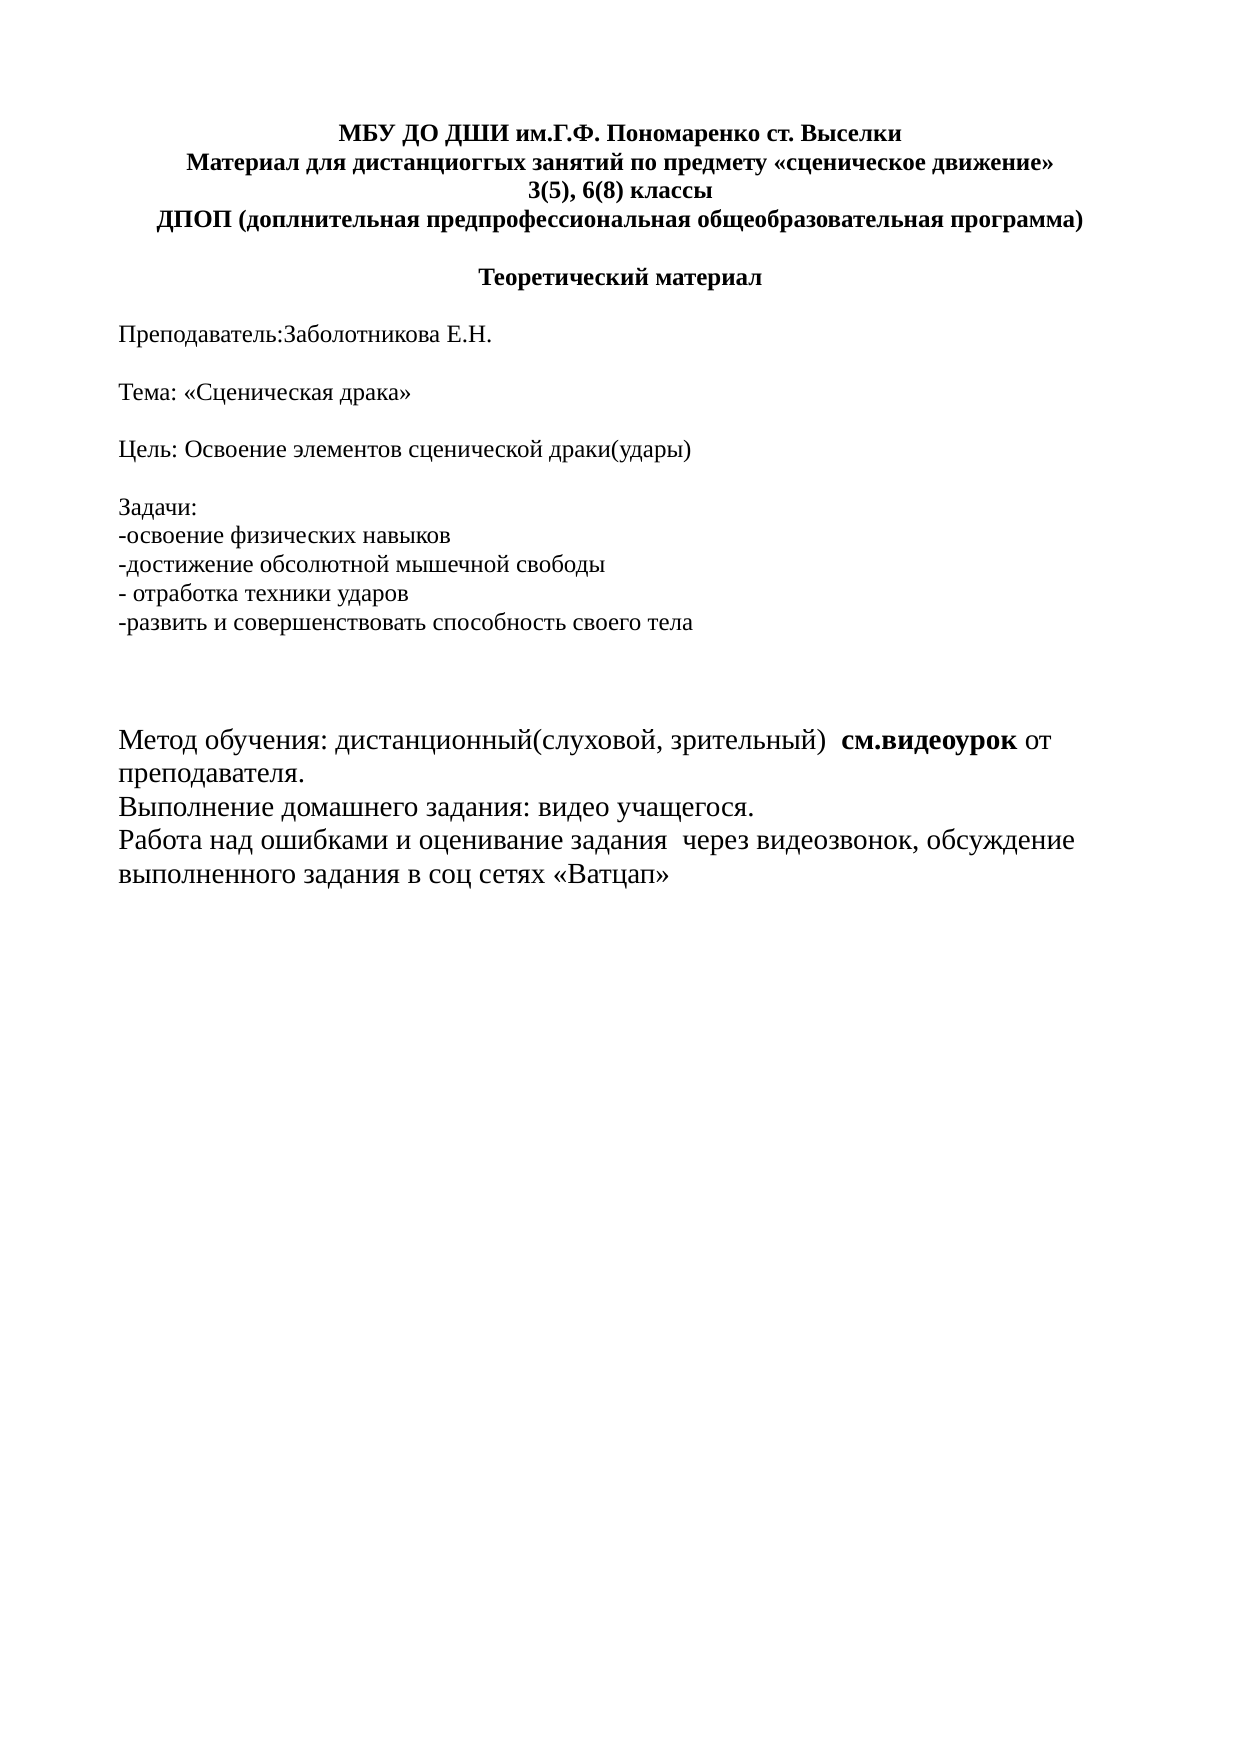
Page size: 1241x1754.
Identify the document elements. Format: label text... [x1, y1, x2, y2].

text Теоретический материал [118, 262, 1122, 291]
text - отработка техники ударов [118, 578, 1122, 607]
text -развить и совершенствовать способность своего тела [118, 607, 1122, 636]
text Работа над ошибками и оценивание задания через видеозвонок, обсуждение выполненного задания в соц сетях «Ватцап» [118, 822, 1122, 889]
text -освоение физических навыков [118, 521, 1122, 549]
text МБУ ДО ДШИ им.Г.Ф. Пономаренко ст. Выселки [118, 118, 1122, 147]
text Выполнение домашнего задания: видео учащегося. [118, 789, 1122, 822]
text 3(5), 6(8) классы [118, 176, 1122, 204]
text Метод обучения: дистанционный(слуховой, зрительный) см.видеоурок от преподавателя. [118, 722, 1122, 789]
text Цель: Освоение элементов сценической драки(удары) [118, 434, 1122, 463]
text Преподаватель:Заболотникова Е.Н. [118, 319, 1122, 348]
text Материал для дистанциоггых занятий по предмету «сценическое движение» [118, 147, 1122, 176]
text Задачи: [118, 492, 1122, 521]
text -достижение обсолютной мышечной свободы [118, 549, 1122, 578]
text ДПОП (доплнительная предпрофессиональная общеобразовательная программа) [118, 204, 1122, 233]
text Тема: «Сценическая драка» [118, 377, 1122, 406]
